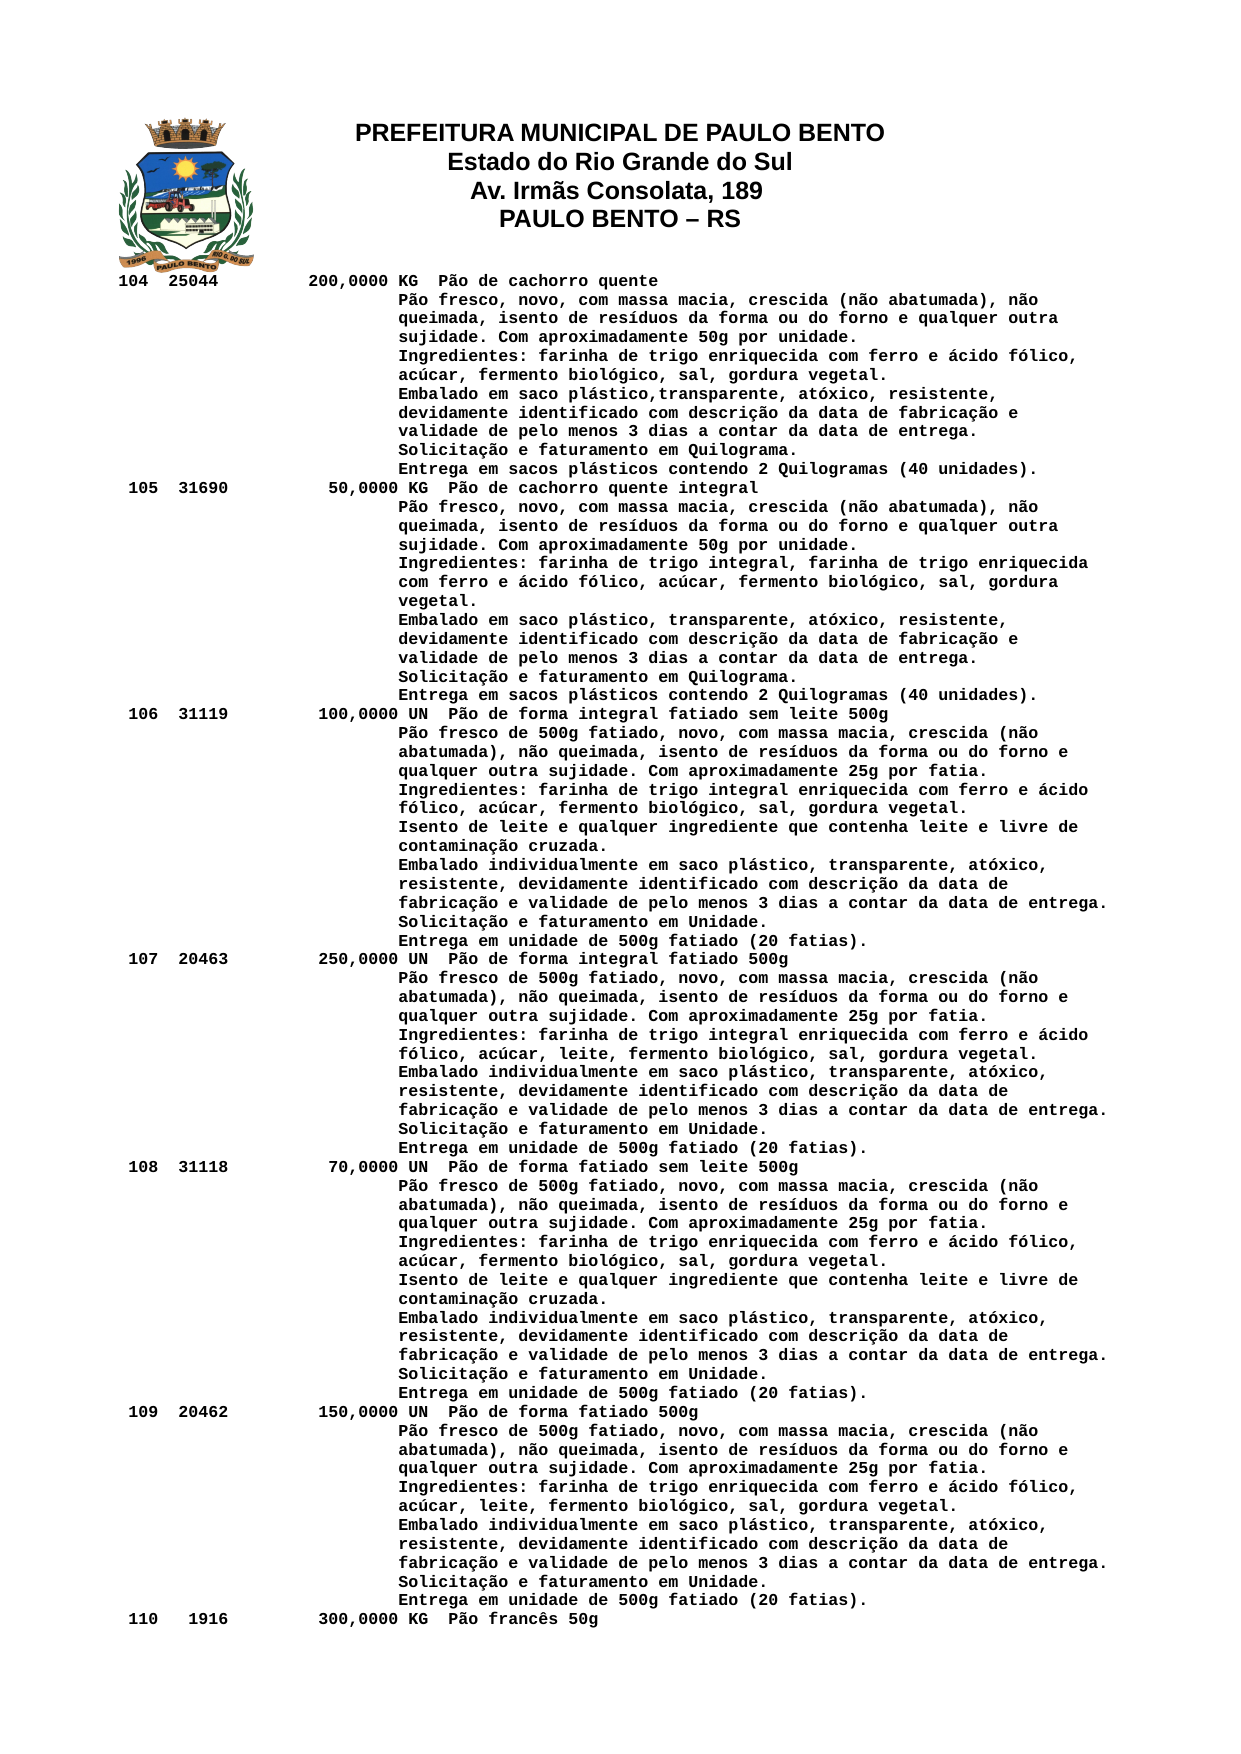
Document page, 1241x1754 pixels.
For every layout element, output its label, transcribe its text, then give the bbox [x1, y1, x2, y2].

text 104 25044 200,0000 KG Pão de cachorro quente Pão fresco, novo, com massa macia, crescida (não abatumada), não queimada, isento de resíduos da forma ou do forno e qualquer outra sujidade. Com aproximadamente 50g por unidade. Ingredientes: farinha de trigo enriquecida com ferro e ácido fólico, acúcar, fermento biológico, sal, gordura vegetal. Embalado em saco plástico,transparente, atóxico, resistente, devidamente identificado com descrição da data de fabricação e validade de pelo menos 3 dias a contar da data de entrega. Solicitação e faturamento em Quilograma. Entrega em sacos plásticos contendo 2 Quilogramas (40 unidades). 105 31690 50,0000 KG Pão de cachorro quente integral Pão fresco, novo, com massa macia, crescida (não abatumada), não queimada, isento de resíduos da forma ou do forno e qualquer outra sujidade. Com aproximadamente 50g por unidade. Ingredientes: farinha de trigo integral, farinha de trigo enriquecida com ferro e ácido fólico, acúcar, fermento biológico, sal, gordura vegetal. Embalado em saco plástico, transparente, atóxico, resistente, devidamente identificado com descrição da data de fabricação e validade de pelo menos 3 dias a contar da data de entrega. Solicitação e faturamento em Quilograma. Entrega em sacos plásticos contendo 2 Quilogramas (40 unidades). 106 31119 100,0000 UN Pão de forma integral fatiado sem leite 500g Pão fresco de 500g fatiado, novo, com massa macia, crescida (não abatumada), não queimada, isento de resíduos da forma ou do forno e qualquer outra sujidade. Com aproximadamente 25g por fatia. Ingredientes: farinha de trigo integral enriquecida com ferro e ácido fólico, acúcar, fermento biológico, sal, gordura vegetal. Isento de leite e qualquer ingrediente que contenha leite e livre de contaminação cruzada. Embalado individualmente em saco plástico, transparente, atóxico, resistente, devidamente identificado com descrição da data de fabricação e validade de pelo menos 3 dias a contar da data de entrega. Solicitação e faturamento em Unidade. Entrega em unidade de 500g fatiado (20 fatias). 107 20463 250,0000 UN Pão de forma integral fatiado 500g Pão fresco de 500g fatiado, novo, com massa macia, crescida (não abatumada), não queimada, isento de resíduos da forma ou do forno e qualquer outra sujidade. Com aproximadamente 25g por fatia. Ingredientes: farinha de trigo integral enriquecida com ferro e ácido fólico, acúcar, leite, fermento biológico, sal, gordura vegetal. Embalado individualmente em saco plástico, transparente, atóxico, resistente, devidamente identificado com descrição da data de fabricação e validade de pelo menos 3 dias a contar da data de entrega. Solicitação e faturamento em Unidade. Entrega em unidade de 500g fatiado (20 fatias). 108 31118 70,0000 UN Pão de forma fatiado sem leite 500g Pão fresco de 500g fatiado, novo, com massa macia, crescida (não abatumada), não queimada, isento de resíduos da forma ou do forno e qualquer outra sujidade. Com aproximadamente 25g por fatia. Ingredientes: farinha de trigo enriquecida com ferro e ácido fólico, acúcar, fermento biológico, sal, gordura vegetal. Isento de leite e qualquer ingrediente que contenha leite e livre de contaminação cruzada. Embalado individualmente em saco plástico, transparente, atóxico, resistente, devidamente identificado com descrição da data de fabricação e validade de pelo menos 3 dias a contar da data de entrega. Solicitação e faturamento em Unidade. Entrega em unidade de 500g fatiado (20 fatias). 109 20462 150,0000 UN Pão de forma fatiado 500g Pão fresco de 500g fatiado, novo, com massa macia, crescida (não abatumada), não queimada, isento de resíduos da forma ou do forno e qualquer outra sujidade. Com aproximadamente 25g por fatia. Ingredientes: farinha de trigo enriquecida com ferro e ácido fólico, acúcar, leite, fermento biológico, sal, gordura vegetal. Embalado individualmente em saco plástico, transparente, atóxico, resistente, devidamente identificado com descrição da data de fabricação e validade de pelo menos 3 dias a contar da data de entrega. Solicitação e faturamento em Unidade. Entrega em unidade de 500g fatiado (20 fatias). 110 1916 300,0000 KG Pão francês 50g [118, 263, 1122, 1630]
picture [118, 117, 254, 273]
